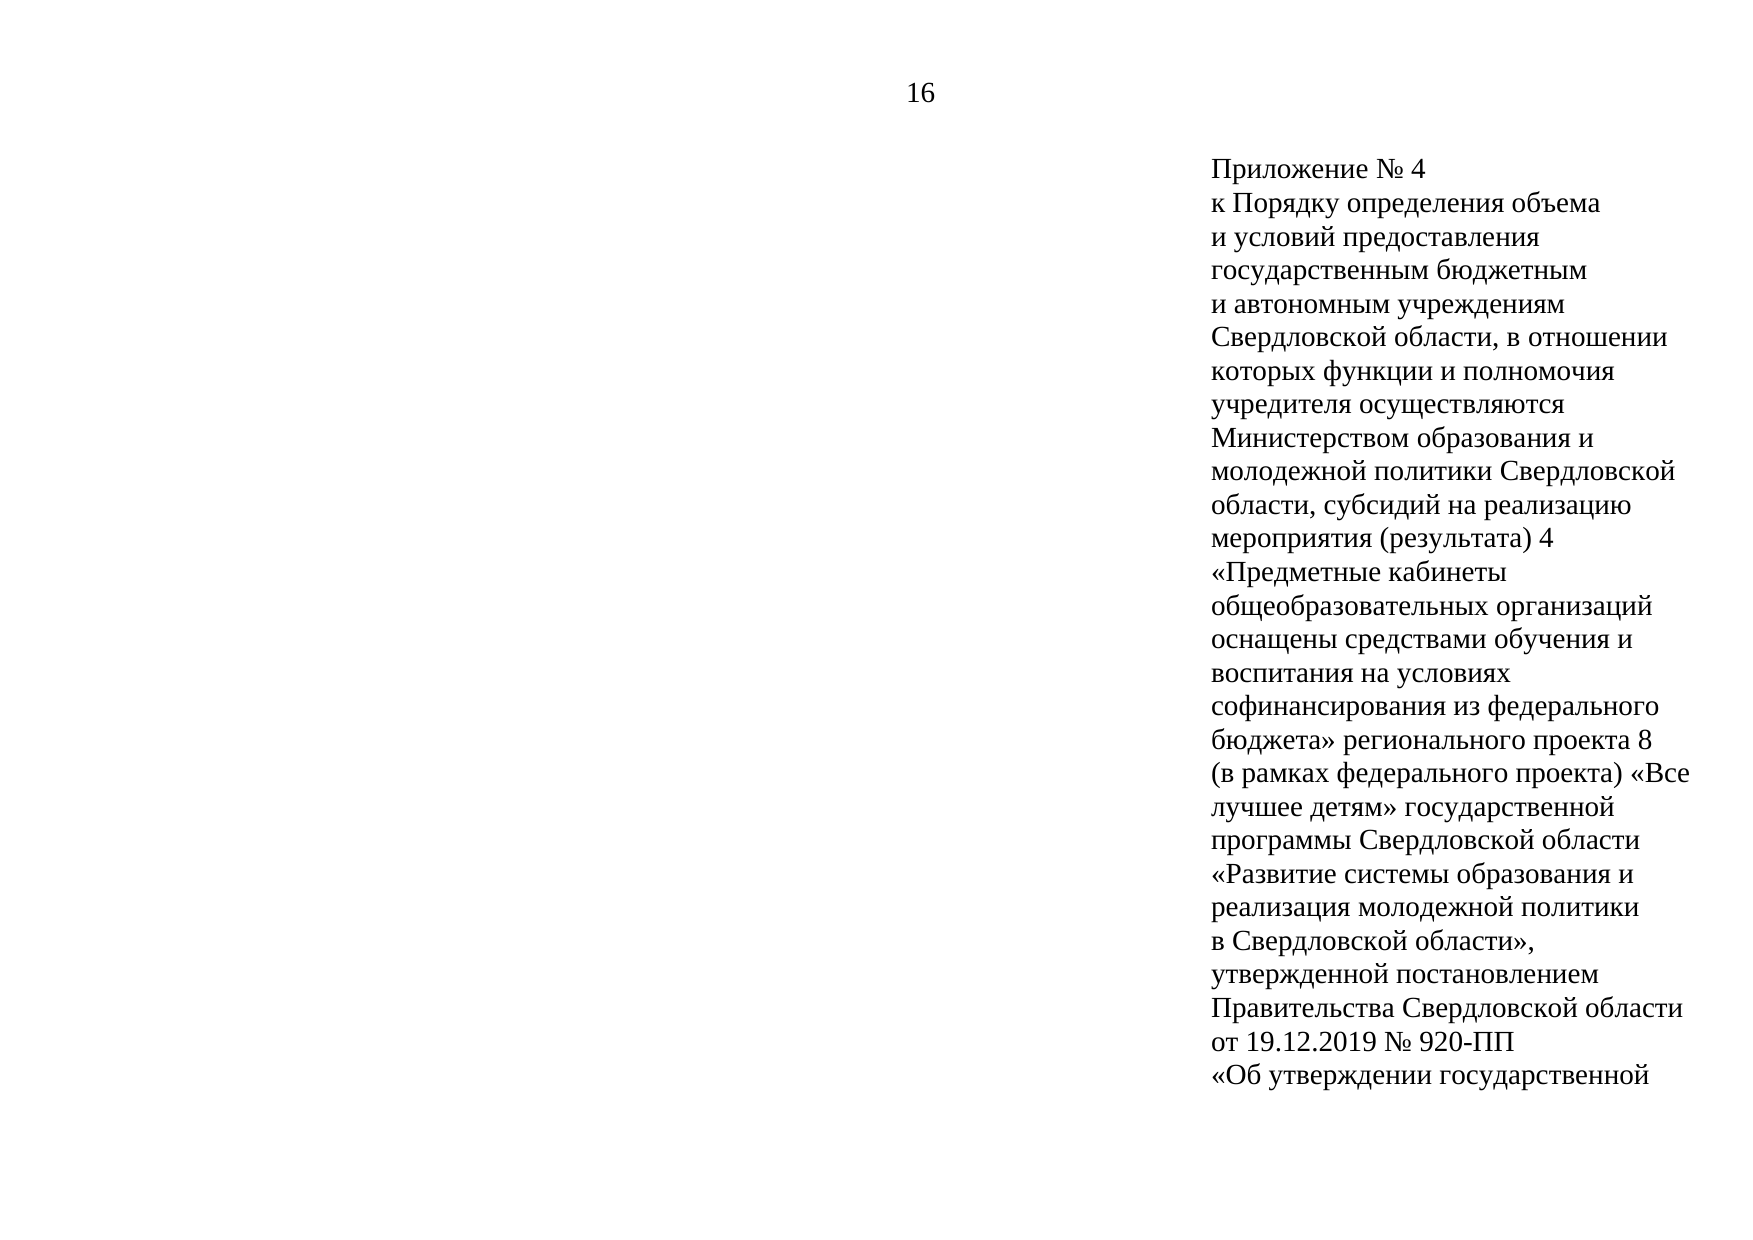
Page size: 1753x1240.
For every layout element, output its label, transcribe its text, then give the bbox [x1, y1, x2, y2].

text к Порядку определения объема и условий предоставления государственным бюджетным и автономным учреждениям Свердловской области, в отношении которых функции и полномочия учредителя осуществляются Министерством образования и молодежной политики Свердловской области, субсидий на реализацию мероприятия (результата) 4 «Предметные кабинеты общеобразовательных организаций оснащены средствами обучения и воспитания на условиях софинансирования из федерального бюджета» регионального проекта 8 (в рамках федерального проекта) «Все лучшее детям» государственной программы Свердловской области «Развитие системы образования и реализация молодежной политики в Свердловской области», утвержденной постановлением Правительства Свердловской области от 19.12.2019 № 920-ПП «Об утверждении государственной [1211, 185, 1693, 1091]
text Приложение № 4 [1211, 152, 1693, 185]
